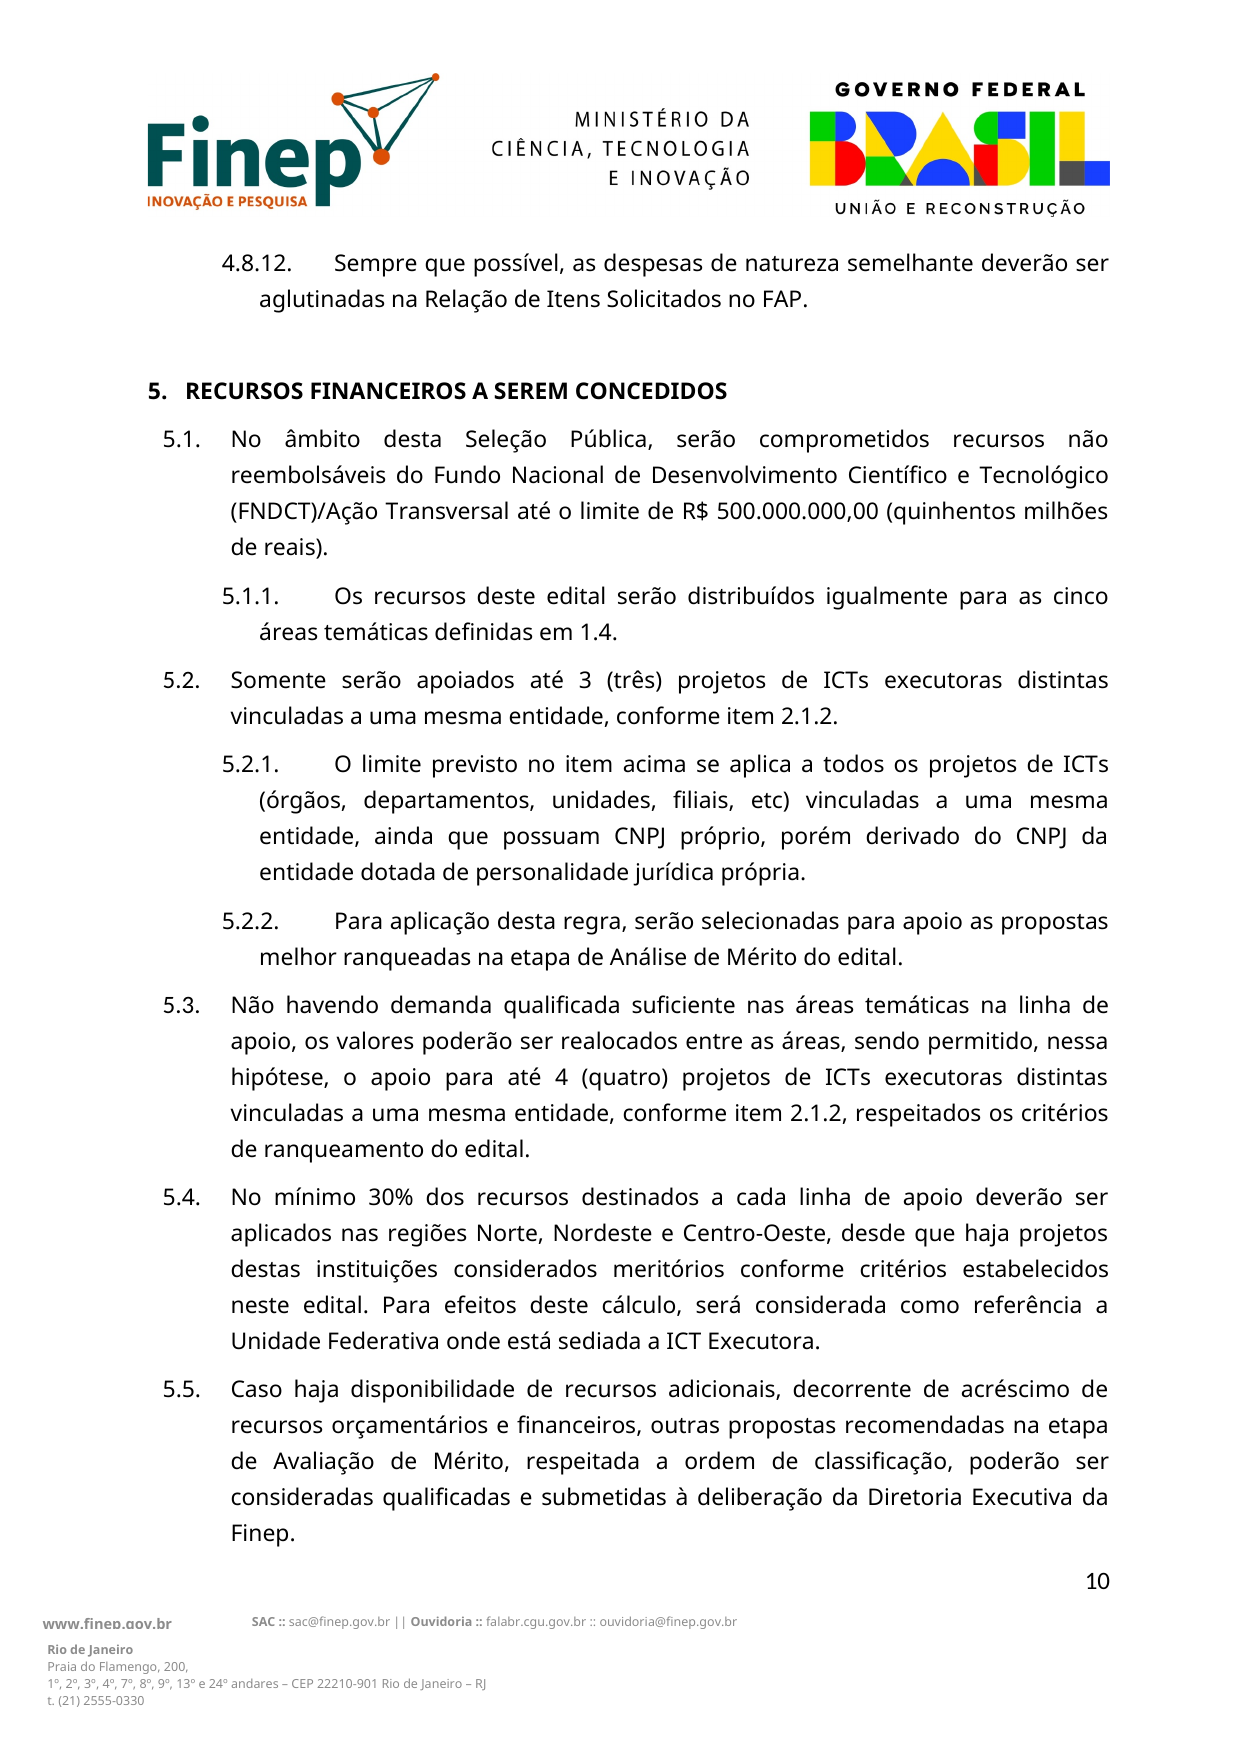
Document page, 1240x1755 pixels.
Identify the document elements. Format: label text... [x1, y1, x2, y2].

list No mínimo 30% dos recursos destinados a cada linha de apoio deverão ser aplicados nas regiões Norte, Nordeste e Centro-Oeste, desde que haja projetos destas instituições considerados meritórios conforme critérios estabelecidos neste edital. Para efeitos deste cálculo, será considerada como referência a Unidade Federativa onde está sediada a ICT Executora. [162, 1181, 1110, 1356]
list RECURSOS FINANCEIROS A SEREM CONCEDIDOS [148, 375, 1110, 406]
list Caso haja disponibilidade de recursos adicionais, decorrente de acréscimo de recursos orçamentários e financeiros, outras propostas recomendadas na etapa de Avaliação de Mérito, respeitada a ordem de classificação, poderão ser consideradas qualificadas e submetidas à deliberação da Diretoria Executiva da Finep. [162, 1373, 1110, 1548]
list Os recursos deste edital serão distribuídos igualmente para as cinco áreas temáticas definidas em 1.4. [222, 580, 1110, 647]
list Sempre que possível, as despesas de natureza semelhante deverão ser aglutinadas na Relação de Itens Solicitados no FAP. [222, 247, 1110, 314]
list No âmbito desta Seleção Pública, serão comprometidos recursos não reembolsáveis do Fundo Nacional de Desenvolvimento Científico e Tecnológico (FNDCT)/Ação Transversal até o limite de R$ 500.000.000,00 (quinhentos milhões de reais). [162, 423, 1110, 562]
list O limite previsto no item acima se aplica a todos os projetos de ICTs (órgãos, departamentos, unidades, filiais, etc) vinculadas a uma mesma entidade, ainda que possuam CNPJ próprio, porém derivado do CNPJ da entidade dotada de personalidade jurídica própria. [222, 748, 1110, 887]
list Somente serão apoiados até 3 (três) projetos de ICTs executoras distintas vinculadas a uma mesma entidade, conforme item 2.1.2. [162, 664, 1110, 731]
list Para aplicação desta regra, serão selecionadas para apoio as propostas melhor ranqueadas na etapa de Análise de Mérito do edital. [222, 905, 1110, 972]
list Não havendo demanda qualificada suficiente nas áreas temáticas na linha de apoio, os valores poderão ser realocados entre as áreas, sendo permitido, nessa hipótese, o apoio para até 4 (quatro) projetos de ICTs executoras distintas vinculadas a uma mesma entidade, conforme item 2.1.2, respeitados os critérios de ranqueamento do edital. [162, 989, 1110, 1164]
